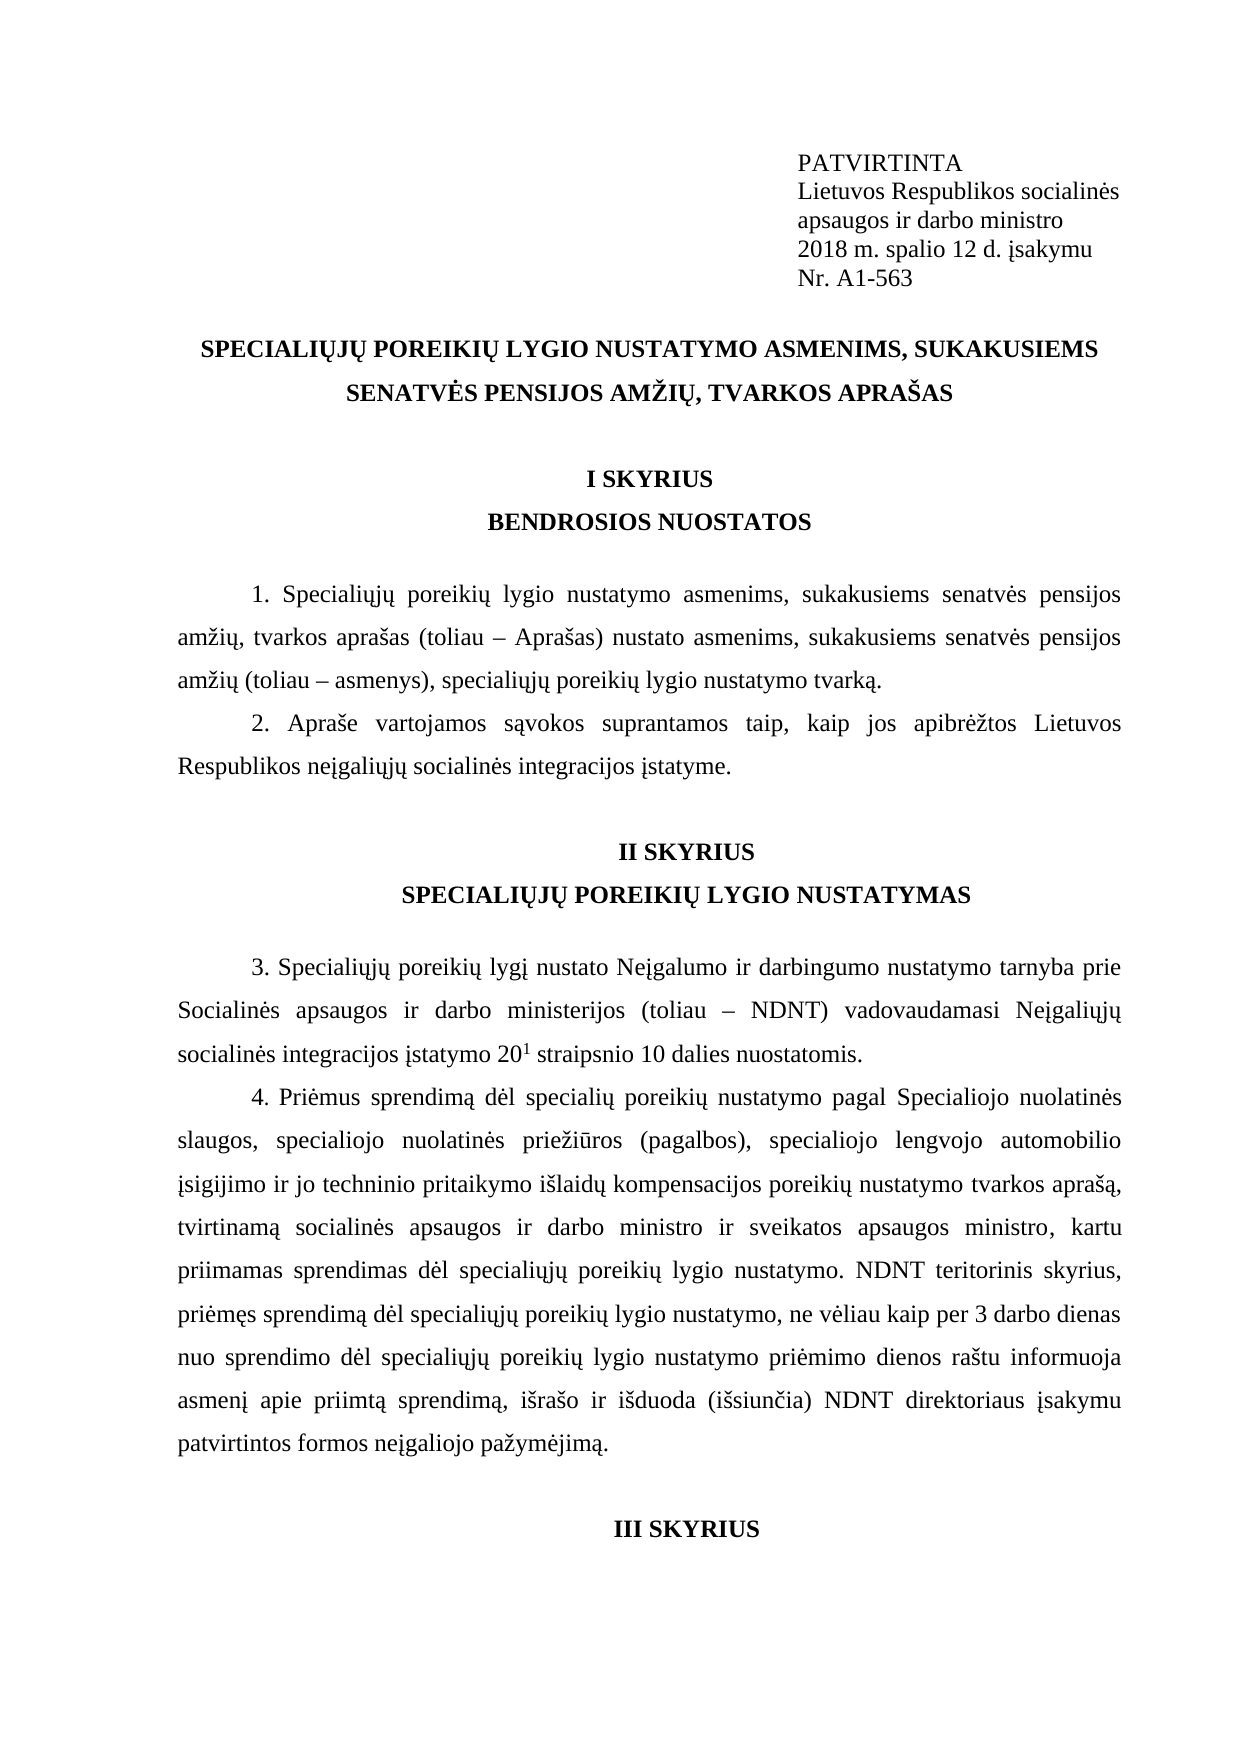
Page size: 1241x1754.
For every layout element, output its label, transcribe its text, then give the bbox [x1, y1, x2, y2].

text 1. Specialiųjų poreikių lygio nustatymo asmenims, sukakusiems senatvės pensijos amžių, tvarkos aprašas (toliau – Aprašas) nustato asmenims, sukakusiems senatvės pensijos amžių (toliau – asmenys), specialiųjų poreikių lygio nustatymo tvarką. [177, 579, 1122, 694]
text Lietuvos Respublikos socialinės apsaugos ir darbo ministro [797, 176, 1183, 234]
text II SKYRIUS [177, 837, 1122, 866]
text III SKYRIUS [177, 1514, 1122, 1543]
text SPECIALIŲJŲ POREIKIŲ LYGIO NUSTATYMO ASMENIMS, SUKAKUSIEMS SENATVĖS PENSIJOS AMŽIŲ, TVARKOS APRAŠAS [177, 334, 1122, 406]
text PATVIRTINTA [797, 148, 1133, 176]
text 2. Apraše vartojamos sąvokos suprantamos taip, kaip jos apibrėžtos Lietuvos Respublikos neįgaliųjų socialinės integracijos įstatyme. [177, 708, 1122, 780]
text SPECIALIŲJŲ POREIKIŲ LYGIO NUSTATYMAS [177, 881, 1122, 909]
text 2018 m. spalio 12 d. įsakymu Nr. A1-563 [797, 234, 1122, 291]
text 3. Specialiųjų poreikių lygį nustato Neįgalumo ir darbingumo nustatymo tarnyba prie Socialinės apsaugos ir darbo ministerijos (toliau – NDNT) vadovaudamasi Neįgaliųjų socialinės integracijos įstatymo 201 straipsnio 10 dalies nuostatomis. [177, 952, 1122, 1067]
text BENDROSIOS NUOSTATOS [177, 507, 1122, 536]
text I SKYRIUS [177, 464, 1122, 493]
text 4. Priėmus sprendimą dėl specialių poreikių nustatymo pagal Specialiojo nuolatinės slaugos, specialiojo nuolatinės priežiūros (pagalbos), specialiojo lengvojo automobilio įsigijimo ir jo techninio pritaikymo išlaidų kompensacijos poreikių nustatymo tvarkos aprašą, tvirtinamą socialinės apsaugos ir darbo ministro ir sveikatos apsaugos ministro, kartu priimamas sprendimas dėl specialiųjų poreikių lygio nustatymo. NDNT teritorinis skyrius, priėmęs sprendimą dėl specialiųjų poreikių lygio nustatymo, ne vėliau kaip per 3 darbo dienas nuo sprendimo dėl specialiųjų poreikių lygio nustatymo priėmimo dienos raštu informuoja asmenį apie priimtą sprendimą, išrašo ir išduoda (išsiunčia) NDNT direktoriaus įsakymu patvirtintos formos neįgaliojo pažymėjimą. [177, 1082, 1122, 1457]
